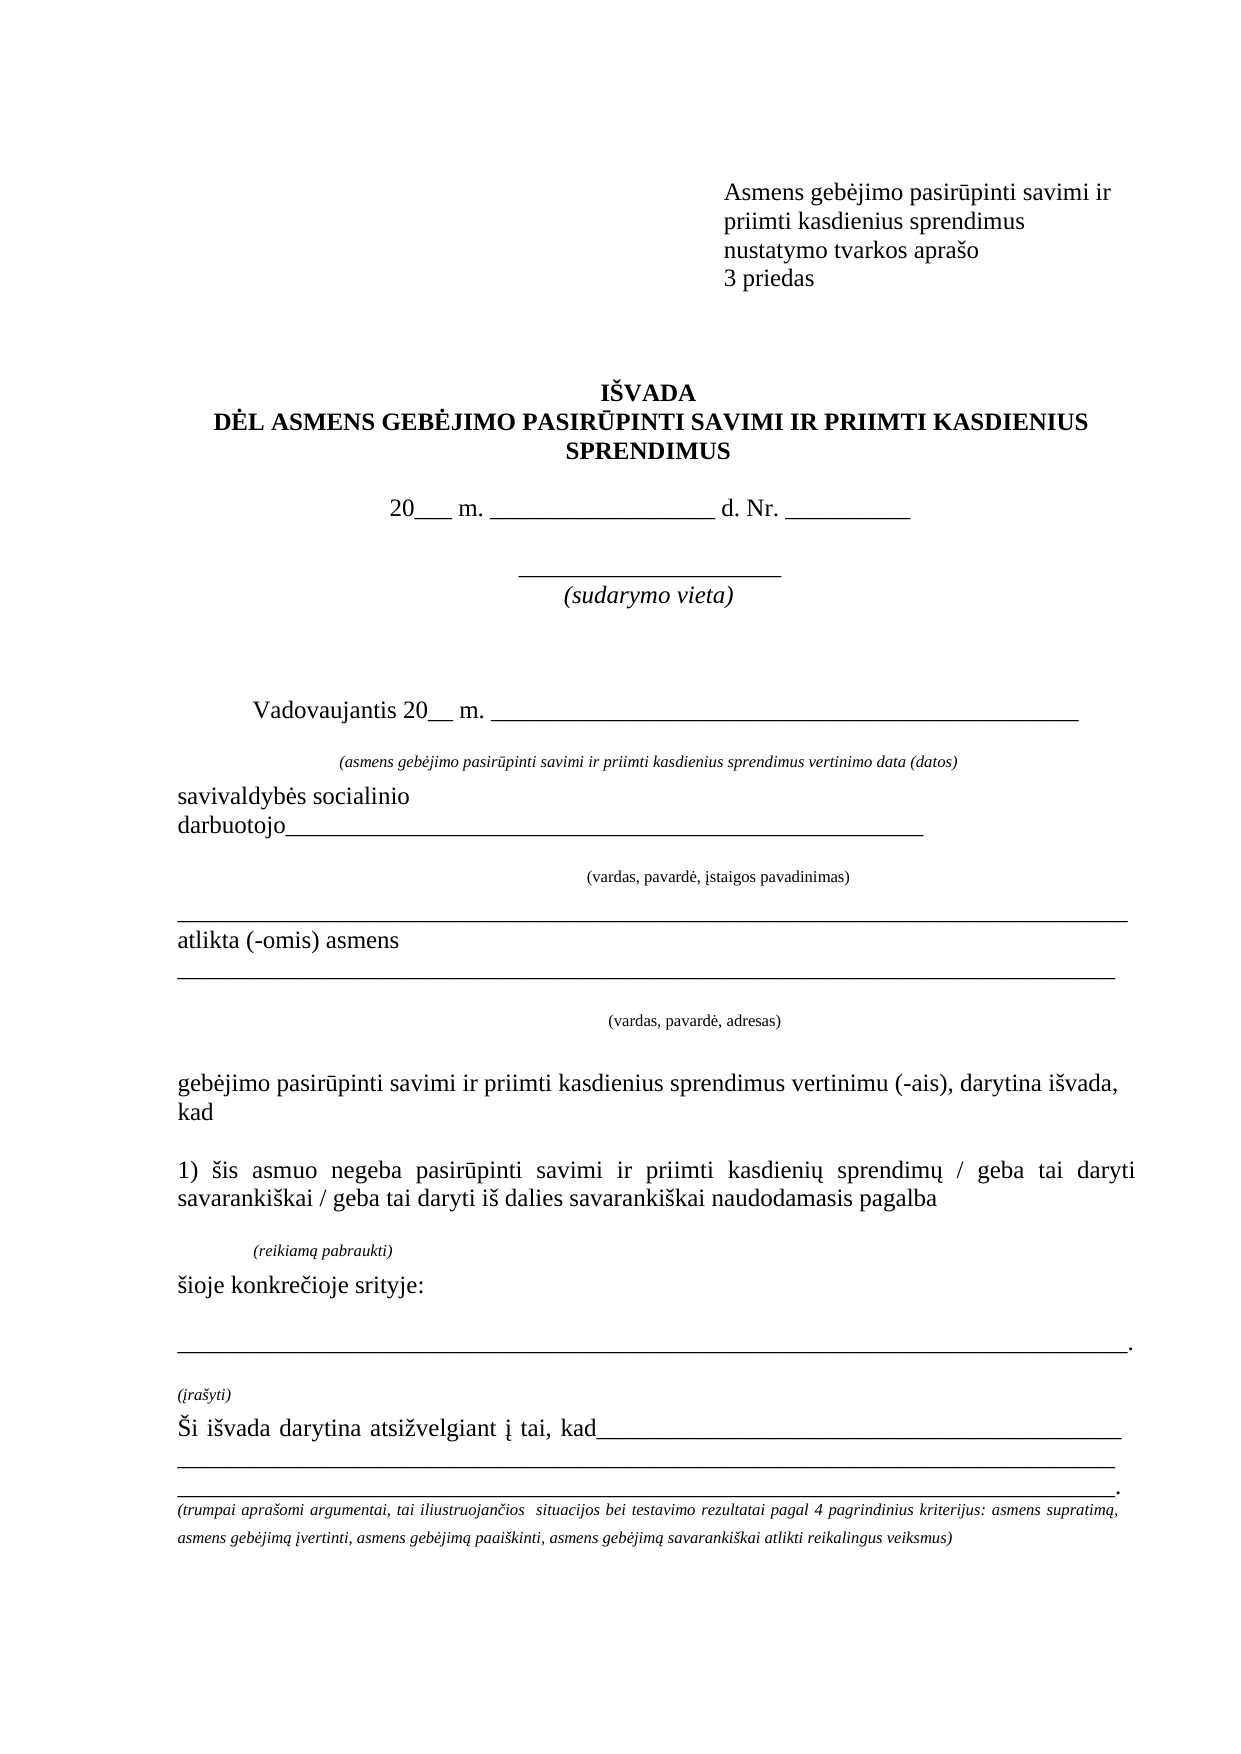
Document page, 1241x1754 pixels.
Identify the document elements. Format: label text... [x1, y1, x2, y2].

text DĖL ASMENS GEBĖJIMO PASIRŪPINTI SAVIMI IR PRIIMTI kASDIENIUS SPRENDIMUS [177, 407, 1125, 465]
text šioje konkrečioje srityje: [177, 1270, 1137, 1298]
text IŠVADA [177, 378, 1125, 407]
text Vadovaujantis 20__ m. _______________________________________________ [177, 695, 1137, 723]
text 1) šis asmuo negeba pasirūpinti savimi ir priimti kasdienių sprendimų / geba tai daryti savarankiškai / geba tai daryti iš dalies savarankiškai naudodamasis pagalba [177, 1155, 1137, 1212]
text (vardas, pavardė, adresas) [177, 1011, 1137, 1040]
text Ši išvada darytina atsižvelgiant į tai, kad__________________________________________ ______________________________________________________________________________________________________________________________________________________. [177, 1413, 1122, 1500]
text (įrašyti) [177, 1385, 1122, 1413]
text (asmens gebėjimo pasirūpinti savimi ir priimti kasdienius sprendimus vertinimo data (datos) [177, 752, 1122, 781]
text (sudarymo vieta) [177, 580, 1122, 608]
text 3 priedas [723, 263, 1125, 292]
text ____________________________________________________________________________atlikta (-omis) asmens ___________________________________________________________________________ [177, 896, 1137, 982]
text Asmens gebėjimo pasirūpinti savimi ir priimti kasdienius sprendimus nustatymo tvarkos aprašo [723, 177, 1125, 263]
text (trumpai aprašomi argumentai, tai iliustruojančios situacijos bei testavimo rezultatai pagal 4 pagrindinius kriterijus: asmens supratimą, asmens gebėjimą įvertinti, asmens gebėjimą paaiškinti, asmens gebėjimą savarankiškai atlikti reikalingus veiksmus) [177, 1500, 1122, 1557]
text ____________________________________________________________________________. [177, 1327, 1137, 1356]
text (vardas, pavardė, įstaigos pavadinimas) [177, 867, 1122, 896]
text savivaldybės socialinio darbuotojo___________________________________________________ [177, 781, 1137, 838]
text (reikiamą pabraukti) [177, 1241, 1122, 1270]
text _____________________ [177, 551, 1122, 580]
text gebėjimo pasirūpinti savimi ir priimti kasdienius sprendimus vertinimu (-ais), darytina išvada, kad [177, 1068, 1137, 1126]
text 20___ m. __________________ d. Nr. __________ [177, 493, 1122, 522]
